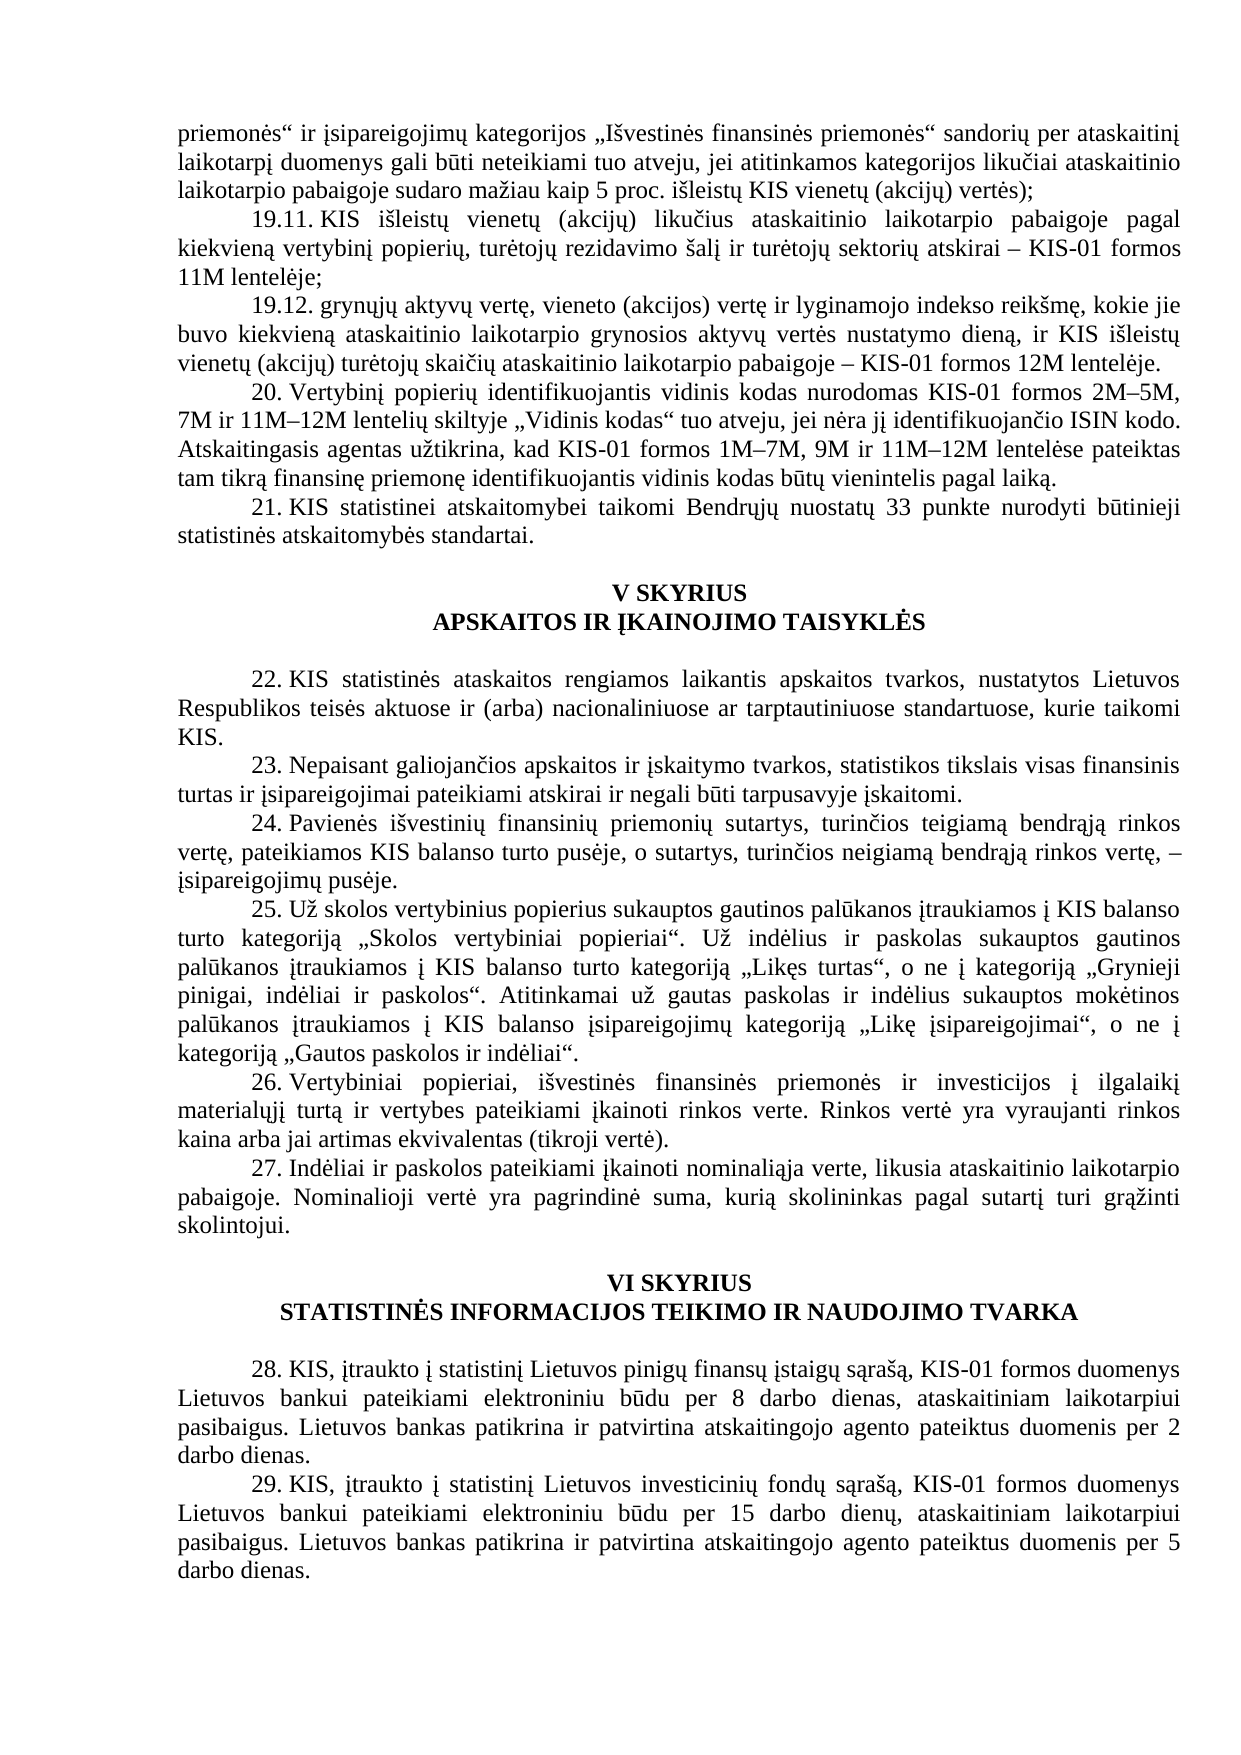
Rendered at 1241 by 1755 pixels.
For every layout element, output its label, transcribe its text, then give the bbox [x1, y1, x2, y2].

text 26. Vertybiniai popieriai, išvestinės finansinės priemonės ir investicijos į ilgalaikį materialųjį turtą ir vertybes pateikiami įkainoti rinkos verte. Rinkos vertė yra vyraujanti rinkos kaina arba jai artimas ekvivalentas (tikroji vertė). [177, 1067, 1181, 1153]
text 19.12. grynųjų aktyvų vertę, vieneto (akcijos) vertę ir lyginamojo indekso reikšmę, kokie jie buvo kiekvieną ataskaitinio laikotarpio grynosios aktyvų vertės nustatymo dieną, ir KIS išleistų vienetų (akcijų) turėtojų skaičių ataskaitinio laikotarpio pabaigoje – KIS-01 formos 12M lentelėje. [177, 291, 1181, 377]
text 28. KIS, įtraukto į statistinį Lietuvos pinigų finansų įstaigų sąrašą, KIS-01 formos duomenys Lietuvos bankui pateikiami elektroniniu būdu per 8 darbo dienas, ataskaitiniam laikotarpiui pasibaigus. Lietuvos bankas patikrina ir patvirtina atskaitingojo agento pateiktus duomenis per 2 darbo dienas. [177, 1354, 1181, 1469]
text 22. KIS statistinės ataskaitos rengiamos laikantis apskaitos tvarkos, nustatytos Lietuvos Respublikos teisės aktuose ir (arba) nacionaliniuose ar tarptautiniuose standartuose, kurie taikomi KIS. [177, 664, 1181, 751]
text 23. Nepaisant galiojančios apskaitos ir įskaitymo tvarkos, statistikos tikslais visas finansinis turtas ir įsipareigojimai pateikiami atskirai ir negali būti tarpusavyje įskaitomi. [177, 751, 1181, 808]
text 25. Už skolos vertybinius popierius sukauptos gautinos palūkanos įtraukiamos į KIS balanso turto kategoriją „Skolos vertybiniai popieriai“. Už indėlius ir paskolas sukauptos gautinos palūkanos įtraukiamos į KIS balanso turto kategoriją „Likęs turtas“, o ne į kategoriją „Grynieji pinigai, indėliai ir paskolos“. Atitinkamai už gautas paskolas ir indėlius sukauptos mokėtinos palūkanos įtraukiamos į KIS balanso įsipareigojimų kategoriją „Likę įsipareigojimai“, o ne į kategoriją „Gautos paskolos ir indėliai“. [177, 894, 1181, 1067]
text STATISTINĖS INFORMACIJOS TEIKIMO IR NAUDOJIMO TVARKA [177, 1297, 1181, 1326]
text 21. KIS statistinei atskaitomybei taikomi Bendrųjų nuostatų 33 punkte nurodyti būtinieji statistinės atskaitomybės standartai. [177, 492, 1181, 549]
text 20. Vertybinį popierių identifikuojantis vidinis kodas nurodomas KIS-01 formos 2M–5M, 7M ir 11M–12M lentelių skiltyje „Vidinis kodas“ tuo atveju, jei nėra jį identifikuojančio ISIN kodo. Atskaitingasis agentas užtikrina, kad KIS-01 formos 1M–7M, 9M ir 11M–12M lentelėse pateiktas tam tikrą finansinę priemonę identifikuojantis vidinis kodas būtų vienintelis pagal laiką. [177, 377, 1181, 492]
text 29. KIS, įtraukto į statistinį Lietuvos investicinių fondų sąrašą, KIS-01 formos duomenys Lietuvos bankui pateikiami elektroniniu būdu per 15 darbo dienų, ataskaitiniam laikotarpiui pasibaigus. Lietuvos bankas patikrina ir patvirtina atskaitingojo agento pateiktus duomenis per 5 darbo dienas. [177, 1469, 1181, 1584]
text 27. Indėliai ir paskolos pateikiami įkainoti nominaliąja verte, likusia ataskaitinio laikotarpio pabaigoje. Nominalioji vertė yra pagrindinė suma, kurią skolininkas pagal sutartį turi grąžinti skolintojui. [177, 1153, 1181, 1239]
text 19.11. KIS išleistų vienetų (akcijų) likučius ataskaitinio laikotarpio pabaigoje pagal kiekvieną vertybinį popierių, turėtojų rezidavimo šalį ir turėtojų sektorių atskirai – KIS-01 formos 11M lentelėje; [177, 204, 1181, 291]
text V SKYRIUS [177, 578, 1181, 607]
text APSKAITOS IR ĮKAINOJIMO TAISYKLĖS [177, 607, 1181, 636]
text VI SKYRIUS [177, 1268, 1181, 1297]
text priemonės“ ir įsipareigojimų kategorijos „Išvestinės finansinės priemonės“ sandorių per ataskaitinį laikotarpį duomenys gali būti neteikiami tuo atveju, jei atitinkamos kategorijos likučiai ataskaitinio laikotarpio pabaigoje sudaro mažiau kaip 5 proc. išleistų KIS vienetų (akcijų) vertės); [177, 118, 1181, 204]
text 24. Pavienės išvestinių finansinių priemonių sutartys, turinčios teigiamą bendrąją rinkos vertę, pateikiamos KIS balanso turto pusėje, o sutartys, turinčios neigiamą bendrąją rinkos vertę, – įsipareigojimų pusėje. [177, 808, 1181, 894]
